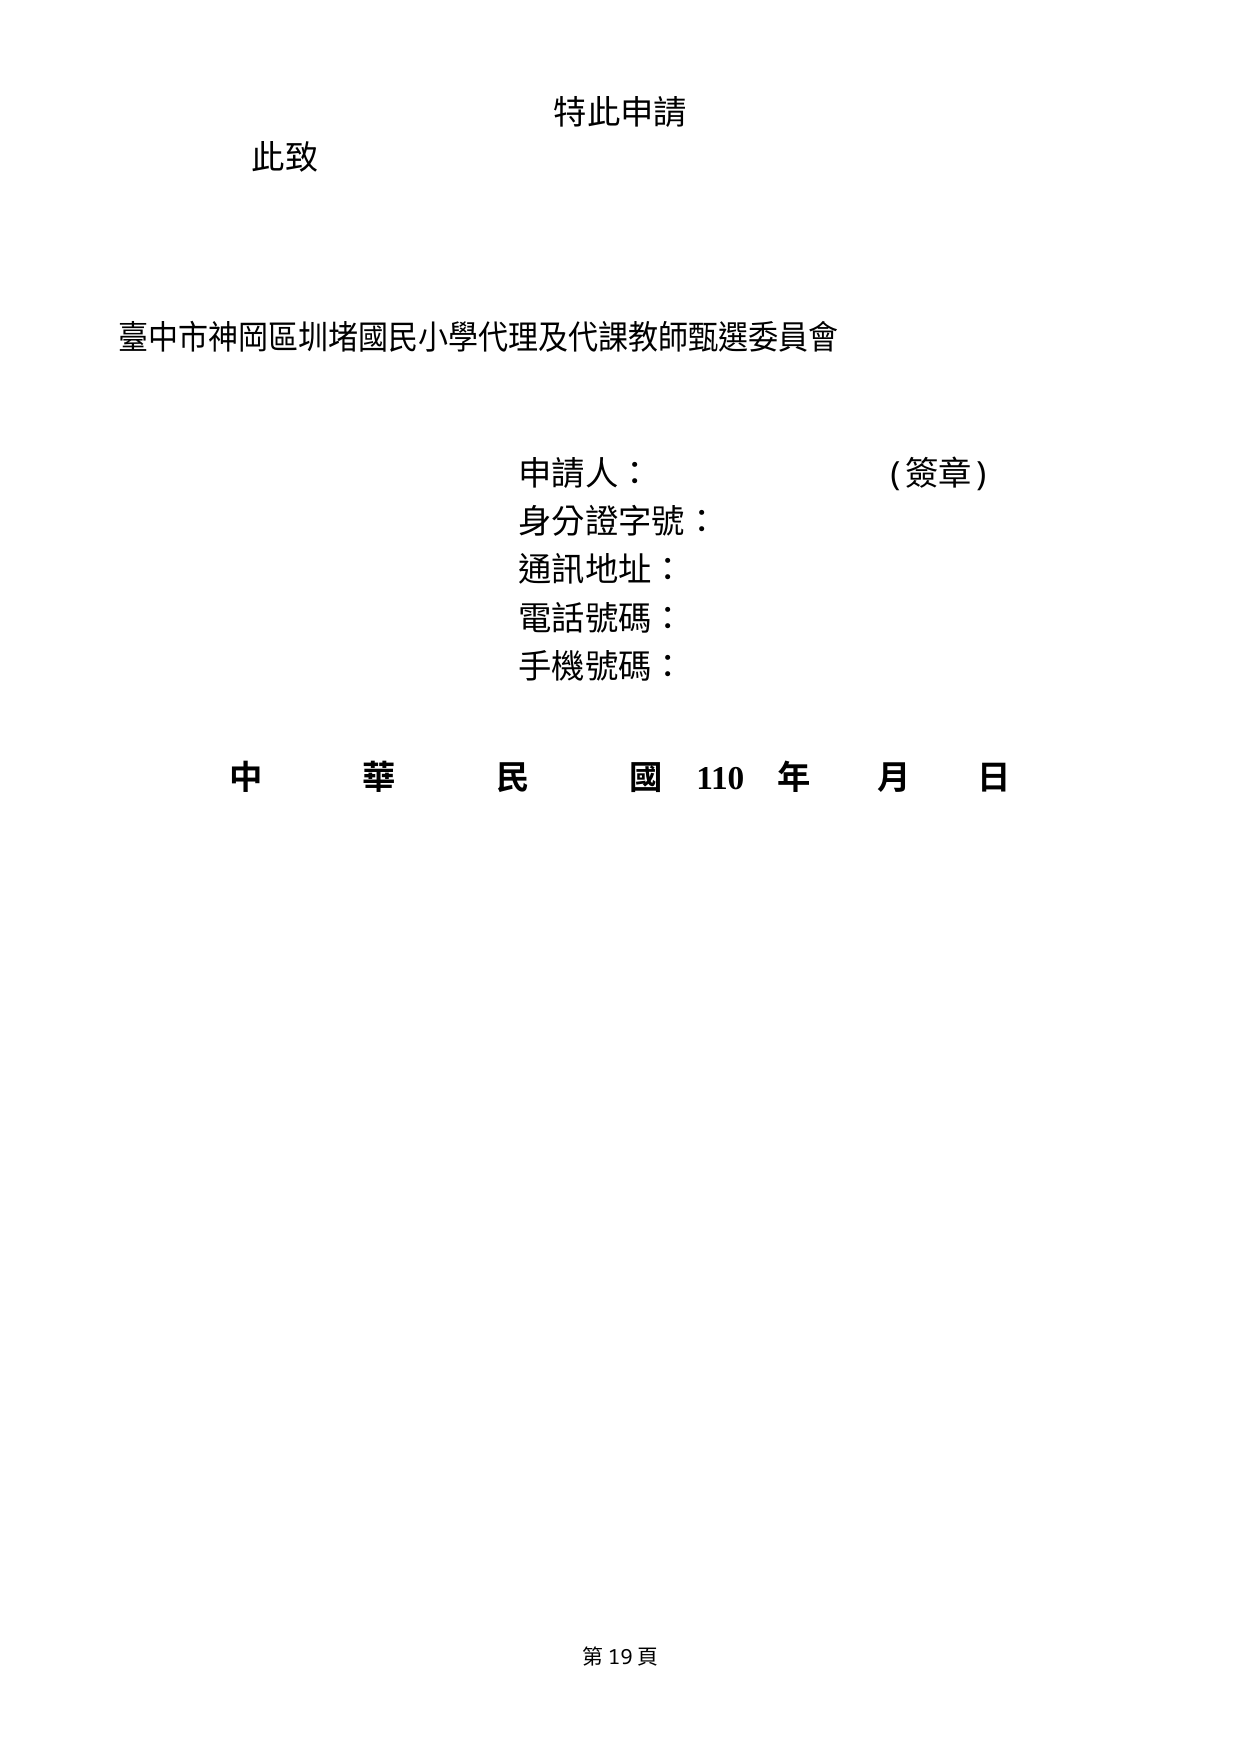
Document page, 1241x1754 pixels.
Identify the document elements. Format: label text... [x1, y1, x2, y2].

text 臺中市神岡區圳堵國民小學代理及代課教師甄選委員會 [118, 293, 1122, 356]
text 通訊地址： [118, 543, 1122, 591]
text 此致 [118, 131, 1122, 179]
text 特此申請 [118, 68, 1122, 131]
text 手機號碼： [118, 639, 1122, 688]
text 身分證字號： [118, 495, 1122, 543]
text 申請人： (簽章) [118, 446, 1122, 495]
text 電話號碼： [118, 591, 1122, 639]
text 中 華 民 國 110 年 月 日 [118, 733, 1122, 796]
